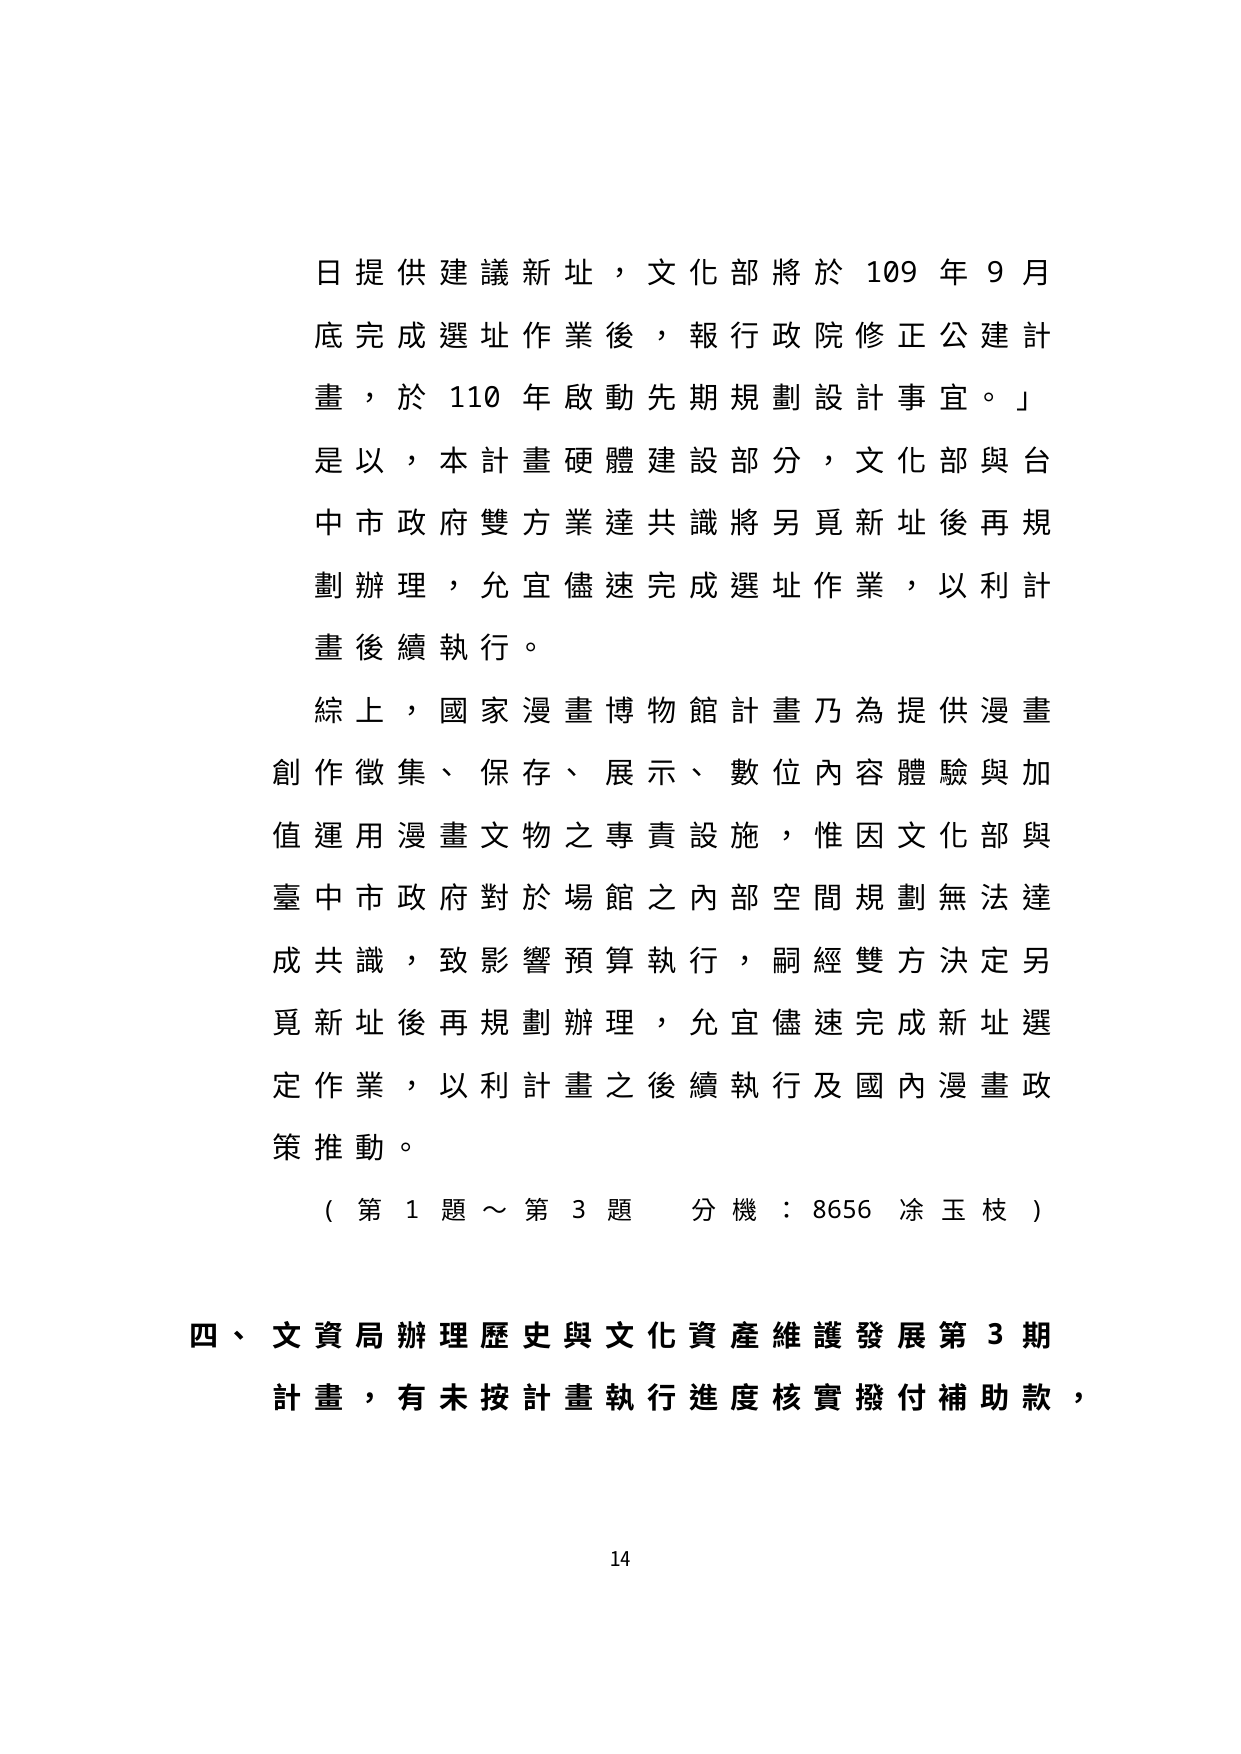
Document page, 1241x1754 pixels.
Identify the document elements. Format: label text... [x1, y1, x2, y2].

text (第1題～第3題 分機：8656 凃玉枝) [183, 1167, 1058, 1229]
text 四、文資局辦理歷史與文化資產維護發展第3期計畫，有未按計畫執行進度核實撥付補助款，及年度終了尚未發生債務或契約責任仍辦理預算保留等情形，允宜檢討改善 [183, 1292, 1058, 1417]
text 綜上，國家漫畫博物館計畫乃為提供漫畫創作徵集、保存、展示、數位內容體驗與加值運用漫畫文物之專責設施，惟因文化部與臺中市政府對於場館之內部空間規劃無法達成共識，致影響預算執行，嗣經雙方決定另覓新址後再規劃辦理，允宜儘速完成新址選定作業，以利計畫之後續執行及國內漫畫政策推動。 [242, 667, 1058, 1167]
text 另據文化部說明：「雙方因持續協商後，仍難符合『國家漫畫博物館合作備忘錄』第1條第1項:『甲方(文化部)取得之空間應具完整性及獨立性』之約定合作內容，故依據備忘錄第2條規定，文化部於109年5月13日函告臺中市政府及以新聞稿聲明終止合作備忘錄。隨後於109年6月2日與臺中市政府召開『中臺灣電影中心』新建工程之『國家漫畫博物館』高層協商會談，有關國家漫畫博物館選址優先設立於臺中之原則不變，該府已於7月6日提供建議新址，文化部將於109年9月底完成選址作業後，報行政院修正公建計畫，於110年啟動先期規劃設計事宜。」是以，本計畫硬體建設部分，文化部與台中市政府雙方業達共識將另覓新址後再規劃辦理，允宜儘速完成選址作業，以利計畫後續執行。 [271, 229, 1058, 667]
